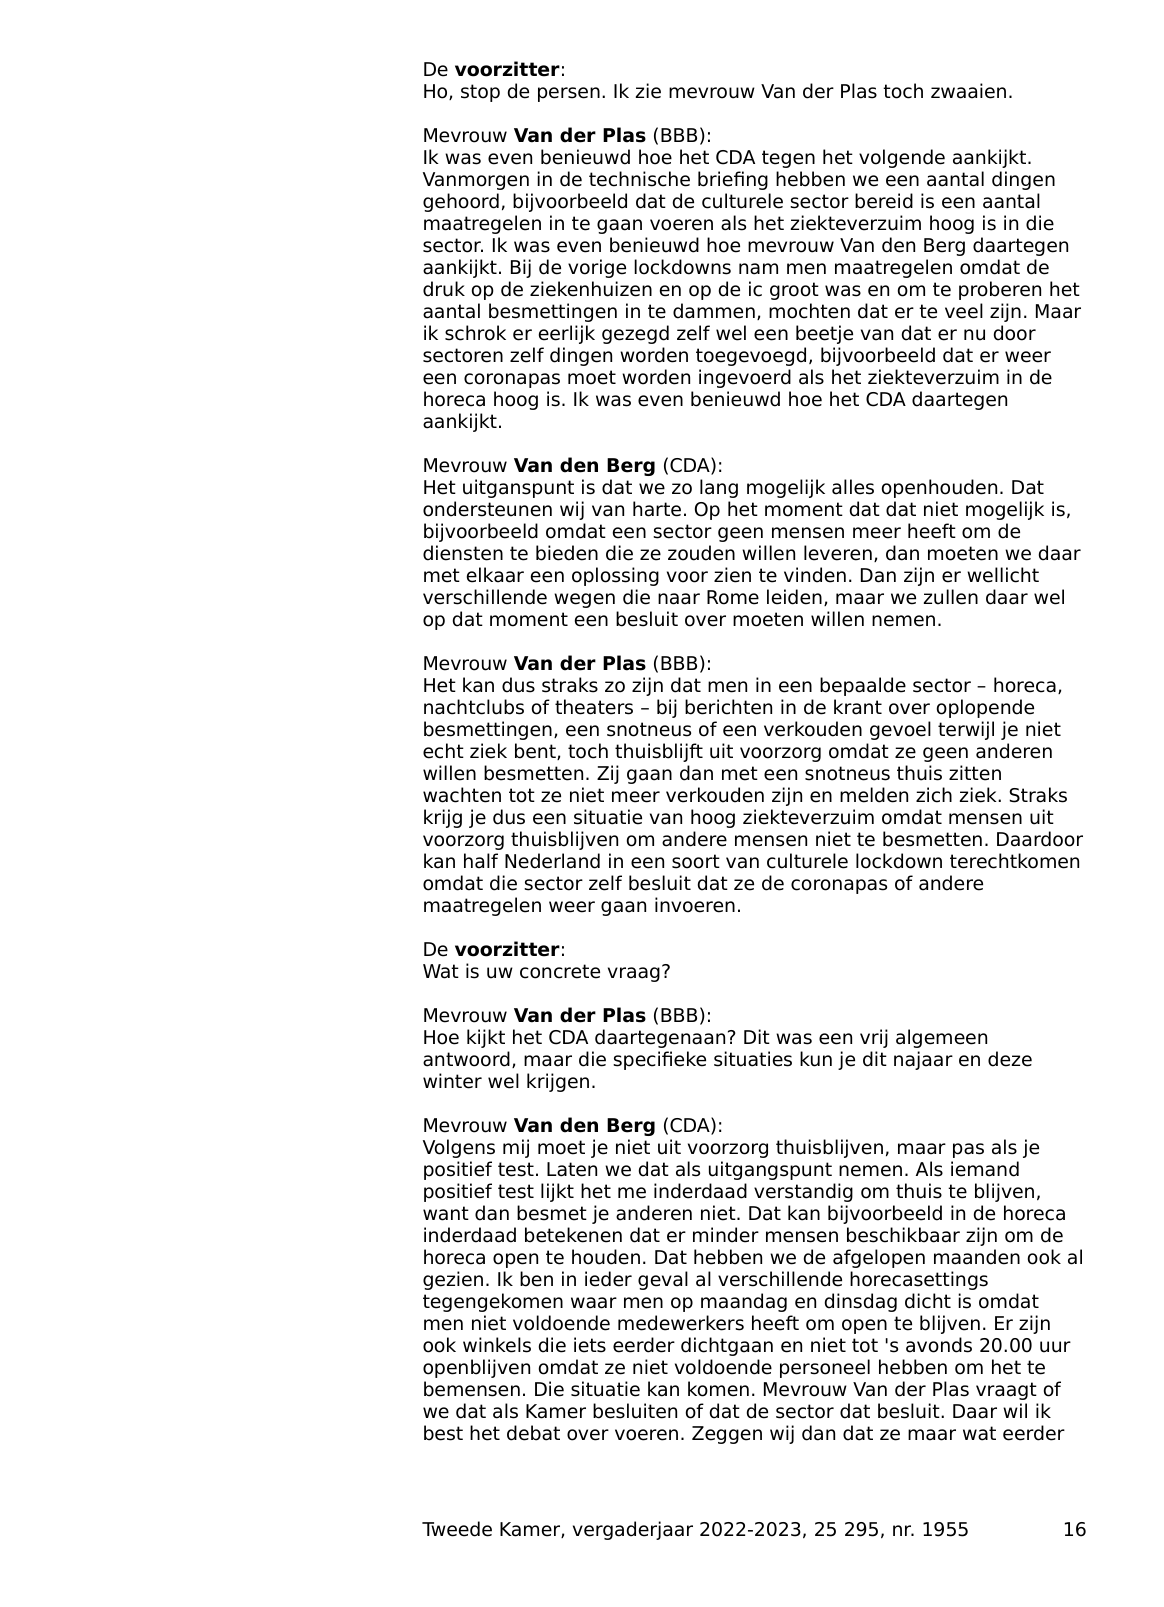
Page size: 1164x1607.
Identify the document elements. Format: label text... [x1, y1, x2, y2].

text Hoe kijkt het CDA daartegenaan? Dit was een vrij algemeen antwoord, maar die specifieke situaties kun je dit najaar en deze winter wel krijgen. [422, 1027, 1087, 1093]
text Wat is uw concrete vraag? [422, 961, 1087, 983]
text Volgens mij moet je niet uit voorzorg thuisblijven, maar pas als je positief test. Laten we dat als uitgangspunt nemen. Als iemand positief test lijkt het me inderdaad verstandig om thuis te blijven, want dan besmet je anderen niet. Dat kan bijvoorbeeld in de horeca inderdaad betekenen dat er minder mensen beschikbaar zijn om de horeca open te houden. Dat hebben we de afgelopen maanden ook al gezien. Ik ben in ieder geval al verschillende horecasettings tegengekomen waar men op maandag en dinsdag dicht is omdat men niet voldoende medewerkers heeft om open te blijven. Er zijn ook winkels die iets eerder dichtgaan en niet tot 's avonds 20.00 uur openblijven omdat ze niet voldoende personeel hebben om het te bemensen. Die situatie kan komen. Mevrouw Van der Plas vraagt of we dat als Kamer besluiten of dat de sector dat besluit. Daar wil ik best het debat over voeren. Zeggen wij dan dat ze maar wat eerder [422, 1137, 1087, 1445]
text Mevrouw Van der Plas (BBB): [422, 1005, 1087, 1027]
text Mevrouw Van den Berg (CDA): [422, 455, 1087, 477]
text De voorzitter: [422, 939, 1087, 961]
text Mevrouw Van den Berg (CDA): [422, 1115, 1087, 1137]
text Mevrouw Van der Plas (BBB): [422, 653, 1087, 675]
text Het uitganspunt is dat we zo lang mogelijk alles openhouden. Dat ondersteunen wij van harte. Op het moment dat dat niet mogelijk is, bijvoorbeeld omdat een sector geen mensen meer heeft om de diensten te bieden die ze zouden willen leveren, dan moeten we daar met elkaar een oplossing voor zien te vinden. Dan zijn er wellicht verschillende wegen die naar Rome leiden, maar we zullen daar wel op dat moment een besluit over moeten willen nemen. [422, 477, 1087, 631]
text Het kan dus straks zo zijn dat men in een bepaalde sector – horeca, nachtclubs of theaters – bij berichten in de krant over oplopende besmettingen, een snotneus of een verkouden gevoel terwijl je niet echt ziek bent, toch thuisblijft uit voorzorg omdat ze geen anderen willen besmetten. Zij gaan dan met een snotneus thuis zitten wachten tot ze niet meer verkouden zijn en melden zich ziek. Straks krijg je dus een situatie van hoog ziekteverzuim omdat mensen uit voorzorg thuisblijven om andere mensen niet te besmetten. Daardoor kan half Nederland in een soort van culturele lockdown terechtkomen omdat die sector zelf besluit dat ze de coronapas of andere maatregelen weer gaan invoeren. [422, 675, 1087, 917]
text Ik was even benieuwd hoe het CDA tegen het volgende aankijkt. Vanmorgen in de technische briefing hebben we een aantal dingen gehoord, bijvoorbeeld dat de culturele sector bereid is een aantal maatregelen in te gaan voeren als het ziekteverzuim hoog is in die sector. Ik was even benieuwd hoe mevrouw Van den Berg daartegen aankijkt. Bij de vorige lockdowns nam men maatregelen omdat de druk op de ziekenhuizen en op de ic groot was en om te proberen het aantal besmettingen in te dammen, mochten dat er te veel zijn. Maar ik schrok er eerlijk gezegd zelf wel een beetje van dat er nu door sectoren zelf dingen worden toegevoegd, bijvoorbeeld dat er weer een coronapas moet worden ingevoerd als het ziekteverzuim in de horeca hoog is. Ik was even benieuwd hoe het CDA daartegen aankijkt. [422, 147, 1087, 433]
text De voorzitter: [422, 59, 1087, 81]
text Mevrouw Van der Plas (BBB): [422, 125, 1087, 147]
text Ho, stop de persen. Ik zie mevrouw Van der Plas toch zwaaien. [422, 81, 1087, 103]
